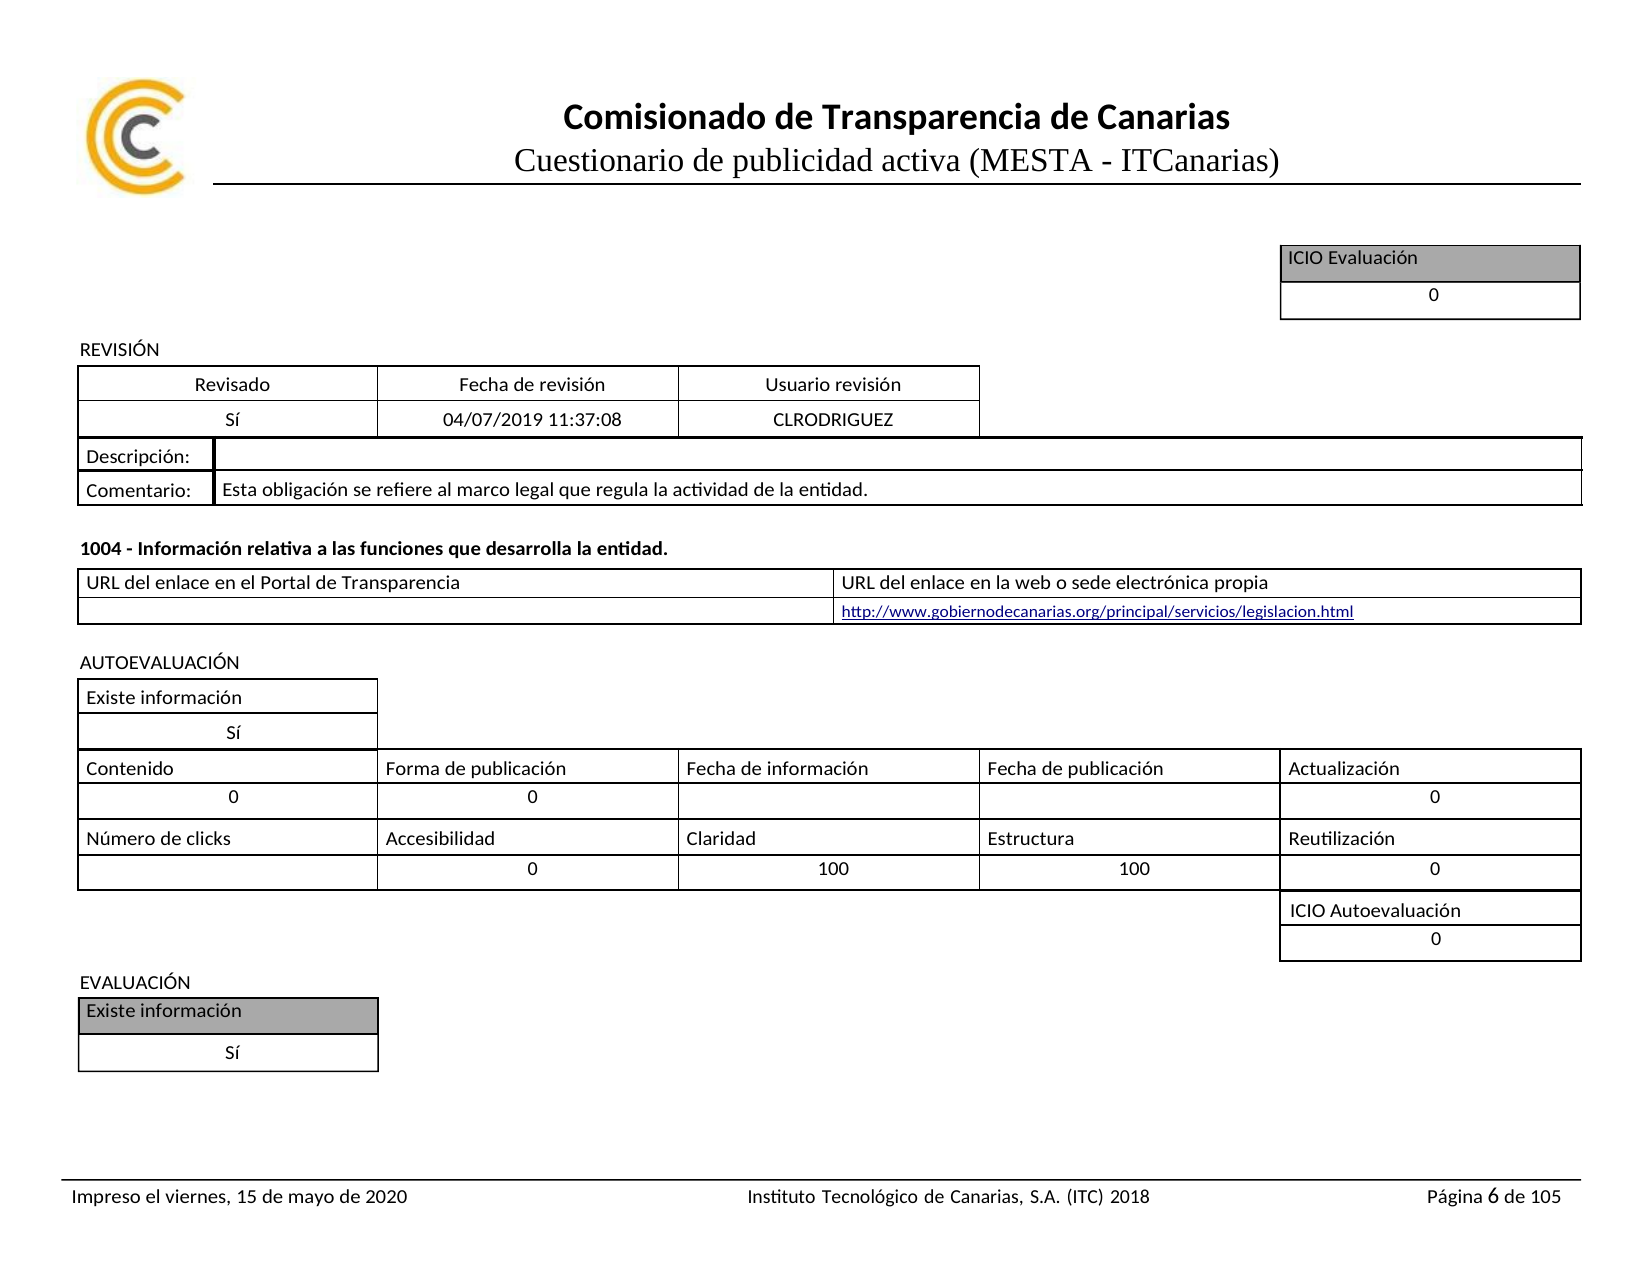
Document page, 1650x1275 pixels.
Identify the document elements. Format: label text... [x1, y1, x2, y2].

table_header [378, 678, 1581, 748]
table_cell Número de clicks [79, 820, 377, 854]
table_cell 0 [1281, 784, 1580, 818]
table_cell 0 [378, 784, 678, 818]
table_cell Reutilización [1281, 820, 1580, 854]
table_cell 100 [679, 856, 979, 889]
table_cell Contenido [79, 751, 377, 782]
table_cell [78, 891, 1279, 960]
text REVISIÓN [79, 337, 1594, 361]
text AUTOEVALUACIÓN [79, 650, 1594, 674]
table_header Usuario revisión [679, 367, 979, 400]
table_header Fecha de revisión [378, 367, 678, 400]
table_cell [980, 784, 1279, 818]
table_cell Descripción: [79, 439, 212, 469]
table_cell 0 [1281, 926, 1580, 960]
table_cell Comentario: [79, 472, 212, 504]
text 1004 - Información relativa a las funciones que desarrolla la entidad. [79, 536, 1594, 560]
table_header Revisado [79, 367, 377, 400]
table_cell 0 [79, 784, 377, 818]
table_cell CLRODRIGUEZ [679, 401, 979, 436]
table_cell http://www.gobiernodecanarias.org/principal/servicios/legislacion.html [834, 598, 1580, 623]
table_cell Sí [79, 714, 377, 748]
table_cell Claridad [679, 820, 979, 854]
table_cell Forma de publicación [378, 750, 678, 782]
table_cell 0 [1281, 856, 1580, 889]
table_header URL del enlace en la web o sede electrónica propia [834, 570, 1580, 596]
table_cell [679, 784, 979, 818]
table_cell Estructura [980, 820, 1279, 854]
table_cell [79, 598, 833, 623]
table_cell Fecha de información [679, 750, 979, 782]
table_cell Sí [79, 401, 377, 436]
table_cell Esta obligación se refiere al marco legal que regula la actividad de la entidad. [216, 471, 1581, 504]
table_cell [216, 439, 1581, 469]
table_cell 100 [980, 856, 1279, 889]
table_cell Actualización [1281, 750, 1580, 782]
table_header URL del enlace en el Portal de Transparencia [79, 570, 833, 596]
table_cell [79, 856, 377, 889]
table_header Existe información [79, 680, 377, 712]
text EVALUACIÓN [79, 971, 1594, 995]
table_cell ICIO Autoevaluación [1281, 892, 1580, 924]
table_cell Accesibilidad [378, 820, 678, 854]
table_cell Fecha de publicación [980, 750, 1279, 782]
table_header [980, 365, 1582, 436]
table_cell 0 [378, 856, 678, 889]
table_cell 04/07/2019 11:37:08 [378, 401, 678, 436]
